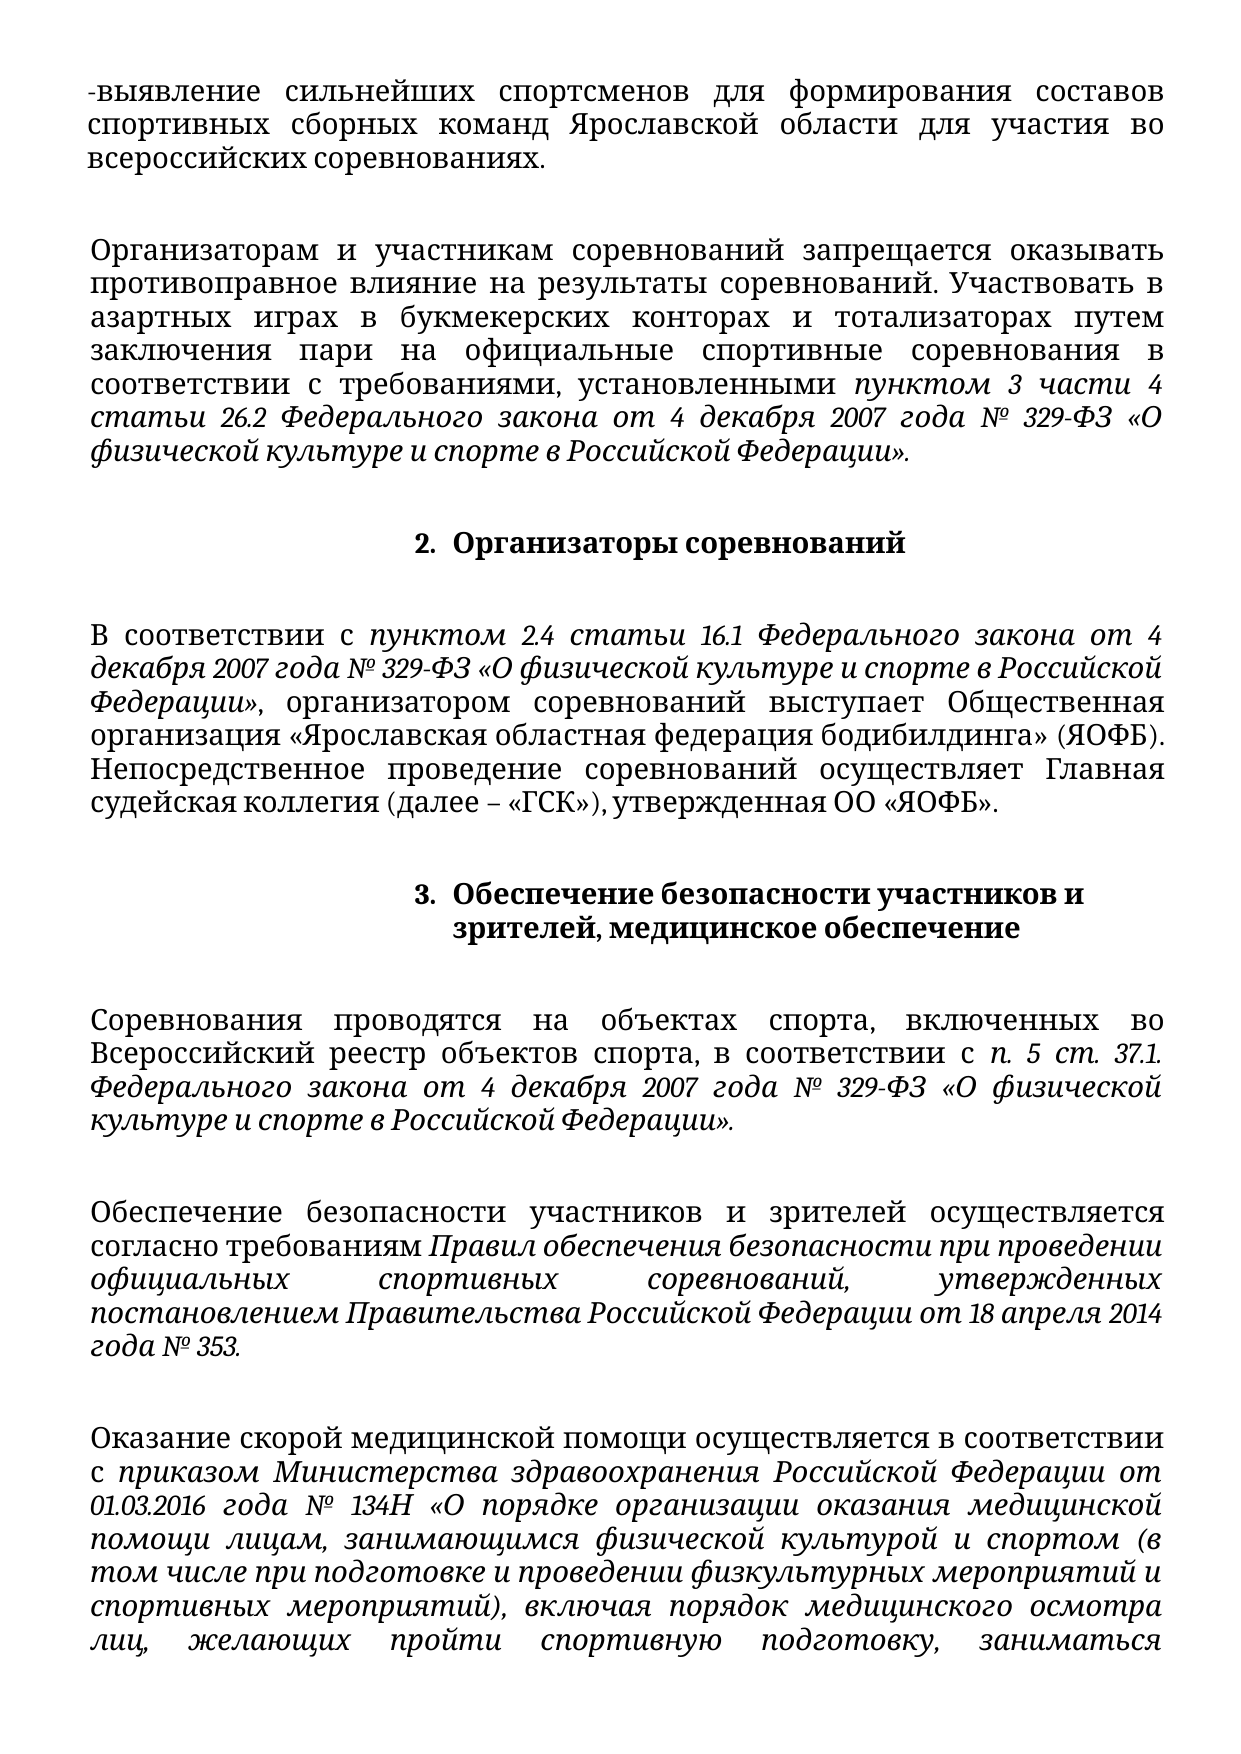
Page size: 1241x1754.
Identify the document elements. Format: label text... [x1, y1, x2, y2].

list Обеспечение безопасности участников и зрителей, медицинское обеспечение [414, 878, 1165, 946]
list Организаторы соревнований [414, 527, 1165, 561]
text Оказание скорой медицинской помощи осуществляется в соответствии с приказом Министерства здравоохранения Российской Федерации от 01.03.2016 года № 134Н «О порядке организации оказания медицинской помощи лицам, занимающимся физической культурой и спортом (в том числе при подготовке и проведении физкультурных мероприятий и спортивных мероприятий), включая порядок медицинского осмотра лиц, желающих пройти спортивную подготовку, заниматься [90, 1422, 1165, 1657]
text Соревнования проводятся на объектах спорта, включенных во Всероссийский реестр объектов спорта, в соответствии с п. 5 ст. 37.1. Федерального закона от 4 декабря 2007 года № 329-ФЗ «О физической культуре и спорте в Российской Федерации». [90, 1004, 1165, 1138]
text -выявление сильнейших спортсменов для формирования составов спортивных сборных команд Ярославской области для участия во всероссийских соревнованиях. [87, 75, 1165, 176]
text Организаторам и участникам соревнований запрещается оказывать противоправное влияние на результаты соревнований. Участвовать в азартных играх в букмекерских конторах и тотализаторах путем заключения пари на официальные спортивные соревнования в соответствии с требованиями, установленными пунктом 3 части 4 статьи 26.2 Федерального закона от 4 декабря 2007 года № 329-ФЗ «О физической культуре и спорте в Российской Федерации». [90, 234, 1165, 469]
text Обеспечение безопасности участников и зрителей осуществляется согласно требованиям Правил обеспечения безопасности при проведении официальных спортивных соревнований, утвержденных постановлением Правительства Российской Федерации от 18 апреля 2014 года № 353. [90, 1196, 1165, 1364]
text В соответствии с пунктом 2.4 статьи 16.1 Федерального закона от 4 декабря 2007 года № 329-ФЗ «О физической культуре и спорте в Российской Федерации», организатором соревнований выступает Общественная организация «Ярославская областная федерация бодибилдинга» (ЯОФБ). Непосредственное проведение соревнований осуществляет Главная судейская коллегия (далее – «ГСК»), утвержденная ОО «ЯОФБ». [90, 619, 1165, 820]
